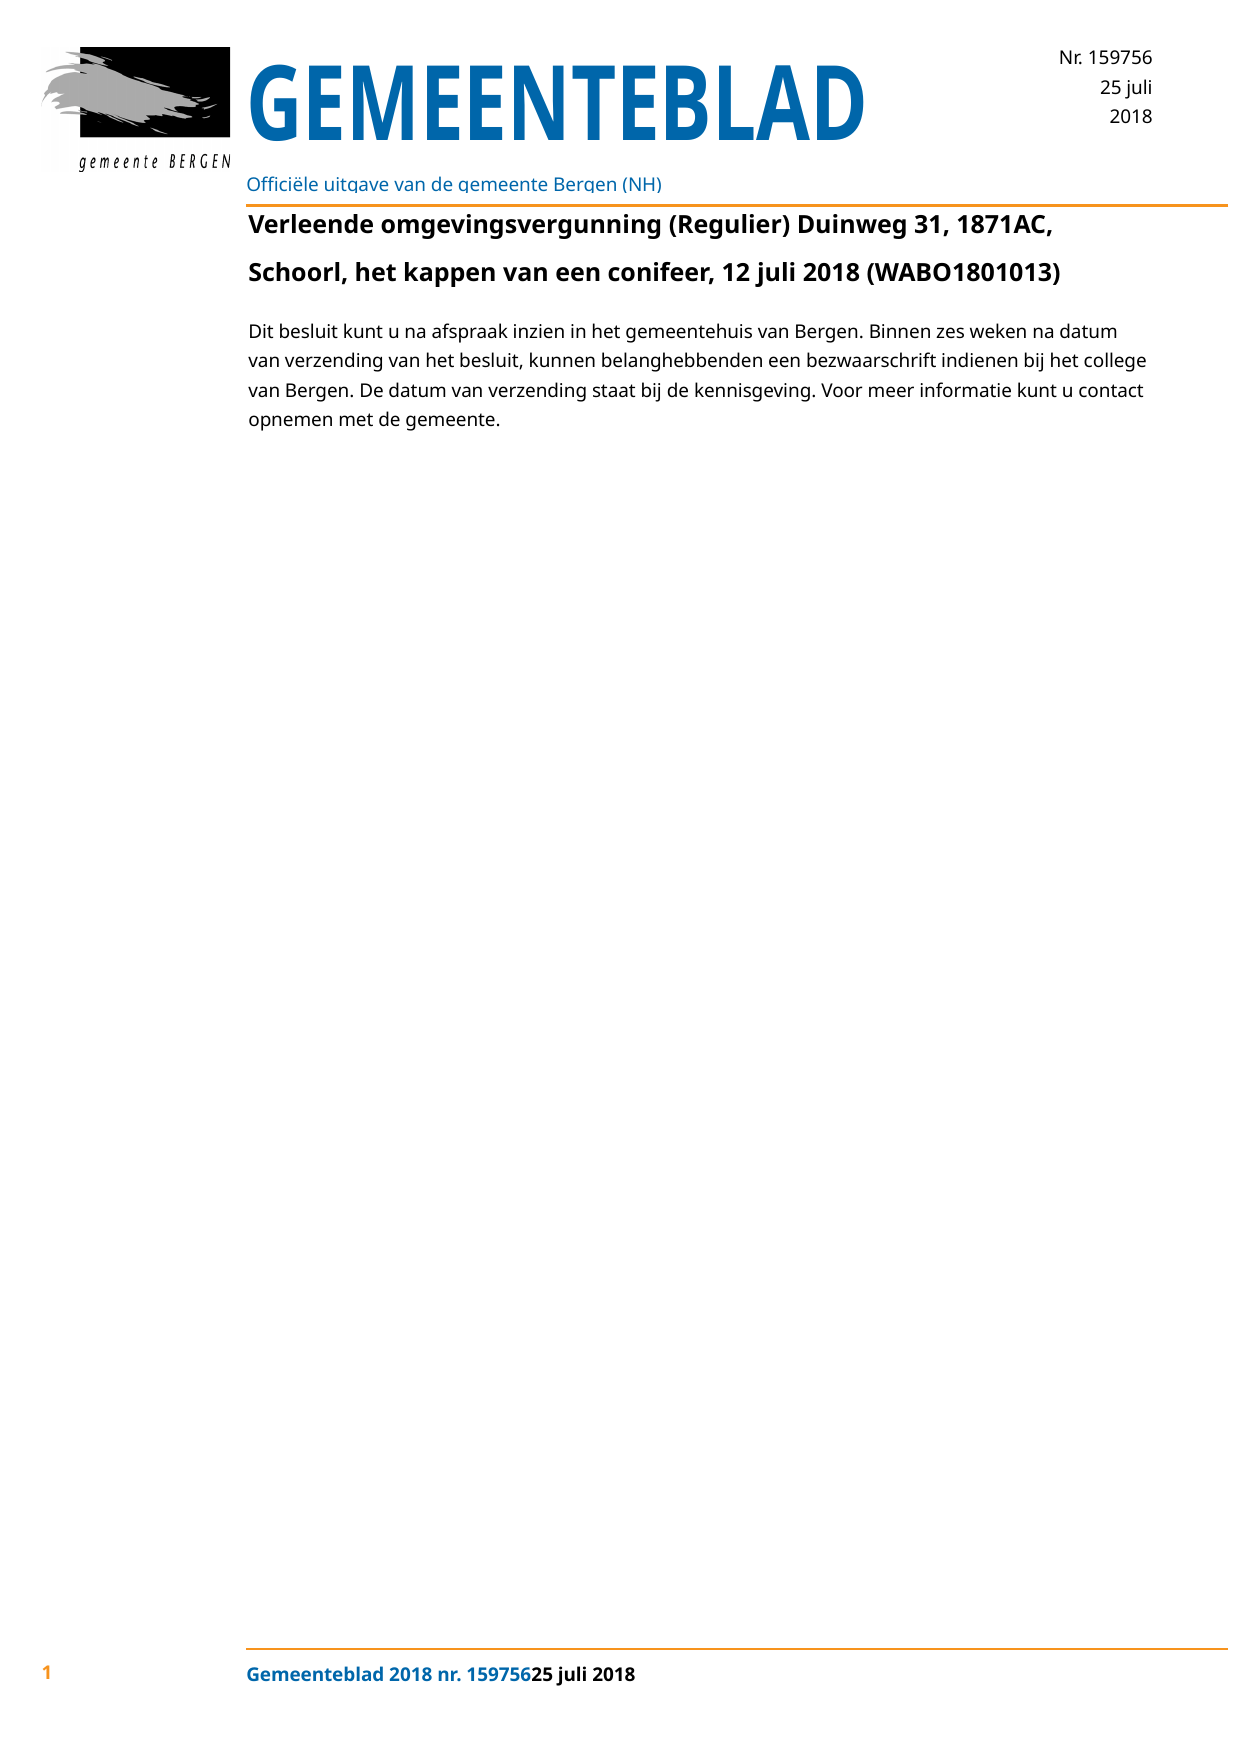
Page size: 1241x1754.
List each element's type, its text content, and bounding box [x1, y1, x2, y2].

text Dit besluit kunt u na afspraak inzien in het gemeentehuis van Bergen. Binnen zes weken na datum van verzending van het besluit, kunnen belanghebbenden een bezwaarschrift indienen bij het college van Bergen. De datum van verzending staat bij de kennisgeving. Voor meer informatie kunt u contact opnemen met de gemeente. [248, 318, 1152, 432]
text Verleende omgevingsvergunning (Regulier) Duinweg 31, 1871AC, Schoorl, het kappen van een conifeer, 12 juli 2018 (WABO1801013) [248, 207, 1152, 288]
picture [41, 47, 231, 172]
